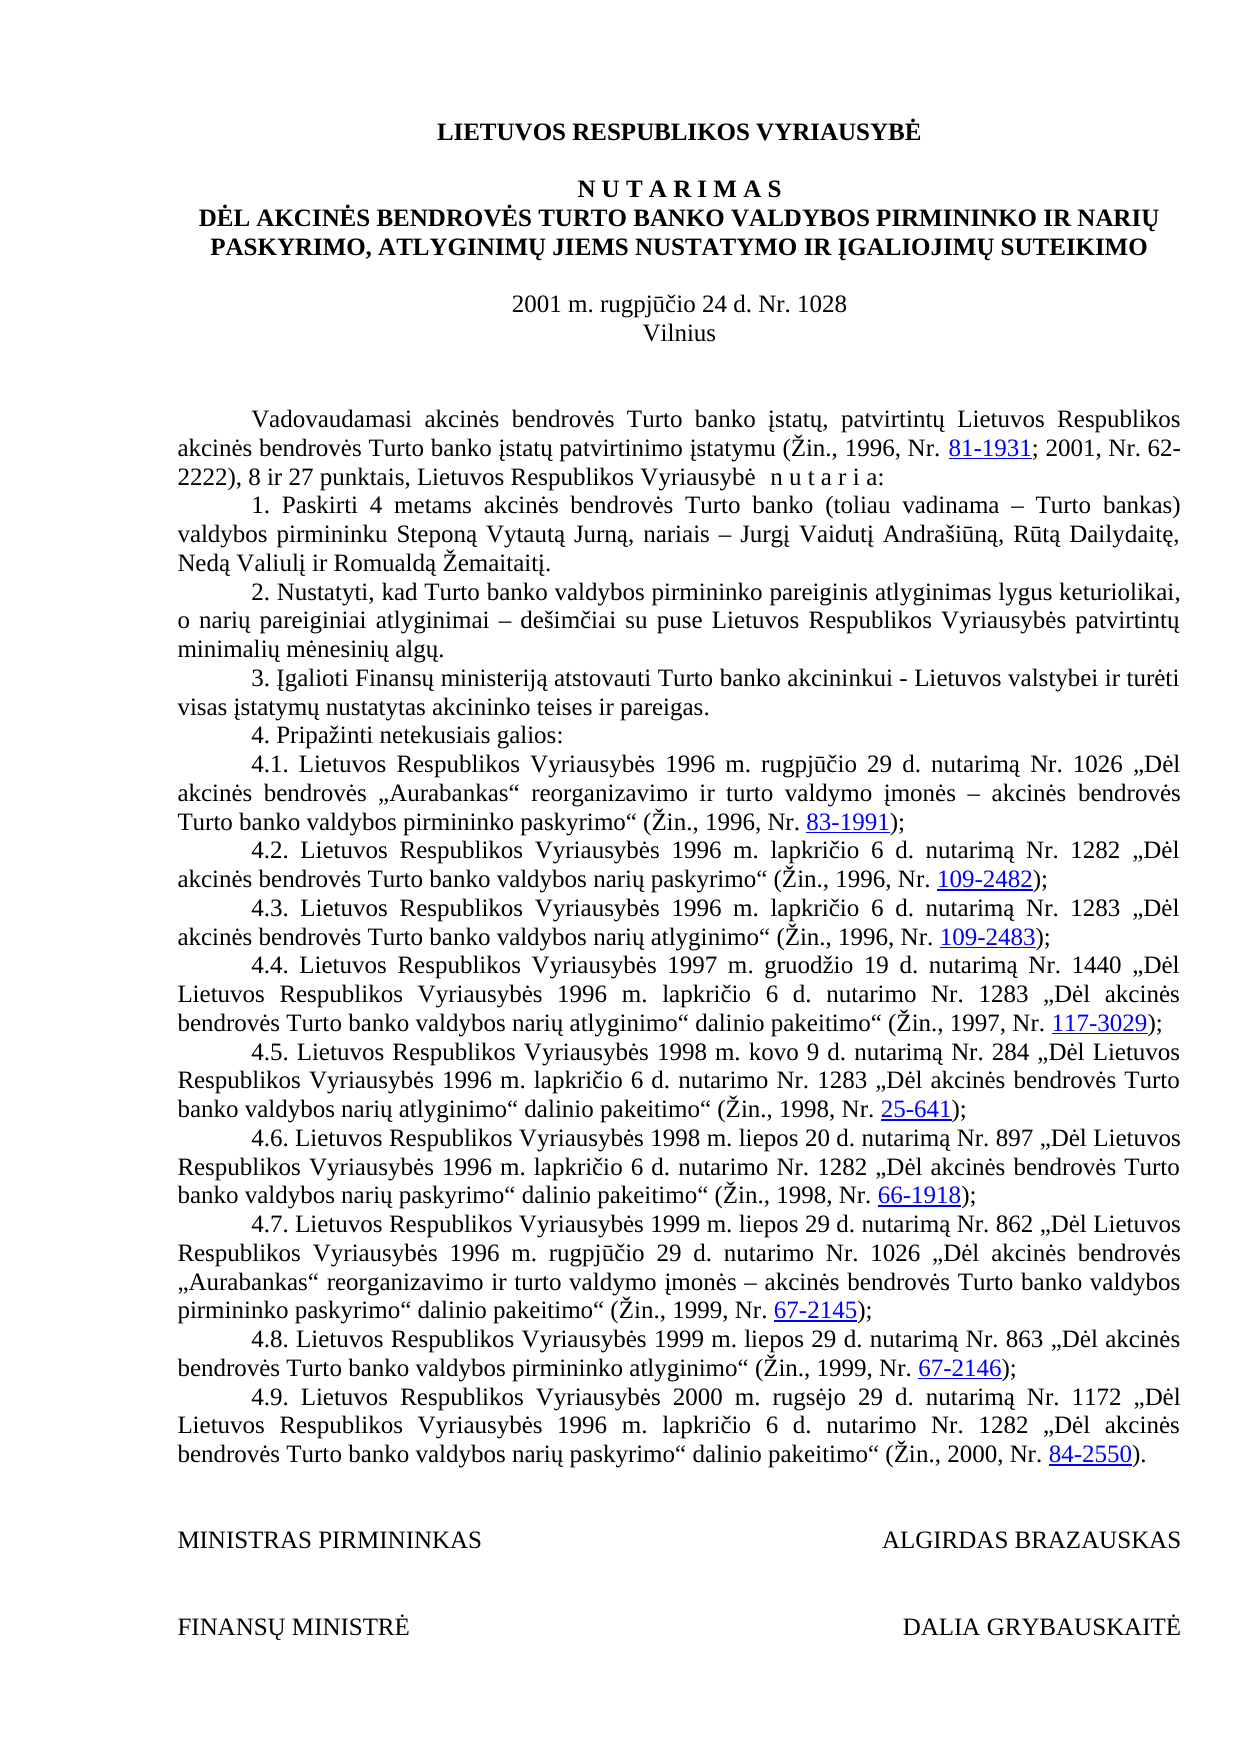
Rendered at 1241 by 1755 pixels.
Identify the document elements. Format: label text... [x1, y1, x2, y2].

text FINANSŲ MINISTRĖ DALIA GRYBAUSKAITĖ [177, 1612, 1181, 1640]
text 1. Paskirti 4 metams akcinės bendrovės Turto banko (toliau vadinama – Turto bankas) valdybos pirmininku Steponą Vytautą Jurną, nariais – Jurgį Vaidutį Andrašiūną, Rūtą Dailydaitę, Nedą Valiulį ir Romualdą Žemaitaitį. [177, 490, 1181, 577]
text 4.1. Lietuvos Respublikos Vyriausybės 1996 m. rugpjūčio 29 d. nutarimą Nr. 1026 „Dėl akcinės bendrovės „Aurabankas“ reorganizavimo ir turto valdymo įmonės – akcinės bendrovės Turto banko valdybos pirmininko paskyrimo“ (Žin., 1996, Nr. 83-1991); [177, 749, 1181, 835]
text Vilnius [177, 318, 1181, 347]
text 4.4. Lietuvos Respublikos Vyriausybės 1997 m. gruodžio 19 d. nutarimą Nr. 1440 „Dėl Lietuvos Respublikos Vyriausybės 1996 m. lapkričio 6 d. nutarimo Nr. 1283 „Dėl akcinės bendrovės Turto banko valdybos narių atlyginimo“ dalinio pakeitimo“ (Žin., 1997, Nr. 117-3029); [177, 950, 1181, 1037]
text Vadovaudamasi akcinės bendrovės Turto banko įstatų, patvirtintų Lietuvos Respublikos akcinės bendrovės Turto banko įstatų patvirtinimo įstatymu (Žin., 1996, Nr. 81-1931; 2001, Nr. 62-2222), 8 ir 27 punktais, Lietuvos Respublikos Vyriausybė nutaria: [177, 404, 1181, 490]
text 3. Įgalioti Finansų ministeriją atstovauti Turto banko akcininkui - Lietuvos valstybei ir turėti visas įstatymų nustatytas akcininko teises ir pareigas. [177, 663, 1181, 720]
text 4.3. Lietuvos Respublikos Vyriausybės 1996 m. lapkričio 6 d. nutarimą Nr. 1283 „Dėl akcinės bendrovės Turto banko valdybos narių atlyginimo“ (Žin., 1996, Nr. 109-2483); [177, 893, 1181, 950]
text LIETUVOS RESPUBLIKOS VYRIAUSYBĖ [177, 117, 1181, 145]
text 2. Nustatyti, kad Turto banko valdybos pirmininko pareiginis atlyginimas lygus keturiolikai, o narių pareiginiai atlyginimai – dešimčiai su puse Lietuvos Respublikos Vyriausybės patvirtintų minimalių mėnesinių algų. [177, 577, 1181, 663]
text 4.7. Lietuvos Respublikos Vyriausybės 1999 m. liepos 29 d. nutarimą Nr. 862 „Dėl Lietuvos Respublikos Vyriausybės 1996 m. rugpjūčio 29 d. nutarimo Nr. 1026 „Dėl akcinės bendrovės „Aurabankas“ reorganizavimo ir turto valdymo įmonės – akcinės bendrovės Turto banko valdybos pirmininko paskyrimo“ dalinio pakeitimo“ (Žin., 1999, Nr. 67-2145); [177, 1209, 1181, 1324]
text 4.6. Lietuvos Respublikos Vyriausybės 1998 m. liepos 20 d. nutarimą Nr. 897 „Dėl Lietuvos Respublikos Vyriausybės 1996 m. lapkričio 6 d. nutarimo Nr. 1282 „Dėl akcinės bendrovės Turto banko valdybos narių paskyrimo“ dalinio pakeitimo“ (Žin., 1998, Nr. 66-1918); [177, 1123, 1181, 1209]
text N U T A R I M A S [177, 174, 1181, 203]
text 4. Pripažinti netekusiais galios: [177, 720, 1181, 749]
text 4.9. Lietuvos Respublikos Vyriausybės 2000 m. rugsėjo 29 d. nutarimą Nr. 1172 „Dėl Lietuvos Respublikos Vyriausybės 1996 m. lapkričio 6 d. nutarimo Nr. 1282 „Dėl akcinės bendrovės Turto banko valdybos narių paskyrimo“ dalinio pakeitimo“ (Žin., 2000, Nr. 84-2550). [177, 1382, 1181, 1468]
text 4.2. Lietuvos Respublikos Vyriausybės 1996 m. lapkričio 6 d. nutarimą Nr. 1282 „Dėl akcinės bendrovės Turto banko valdybos narių paskyrimo“ (Žin., 1996, Nr. 109-2482); [177, 835, 1181, 893]
text DĖL AKCINĖS BENDROVĖS TURTO BANKO VALDYBOS PIRMININKO IR NARIŲ PASKYRIMO, ATLYGINIMŲ JIEMS NUSTATYMO IR ĮGALIOJIMŲ SUTEIKIMO [177, 203, 1181, 260]
text MINISTRAS PIRMININKAS ALGIRDAS BRAZAUSKAS [177, 1525, 1181, 1554]
text 2001 m. rugpjūčio 24 d. Nr. 1028 [177, 289, 1181, 318]
text 4.8. Lietuvos Respublikos Vyriausybės 1999 m. liepos 29 d. nutarimą Nr. 863 „Dėl akcinės bendrovės Turto banko valdybos pirmininko atlyginimo“ (Žin., 1999, Nr. 67-2146); [177, 1324, 1181, 1382]
text 4.5. Lietuvos Respublikos Vyriausybės 1998 m. kovo 9 d. nutarimą Nr. 284 „Dėl Lietuvos Respublikos Vyriausybės 1996 m. lapkričio 6 d. nutarimo Nr. 1283 „Dėl akcinės bendrovės Turto banko valdybos narių atlyginimo“ dalinio pakeitimo“ (Žin., 1998, Nr. 25-641); [177, 1037, 1181, 1123]
